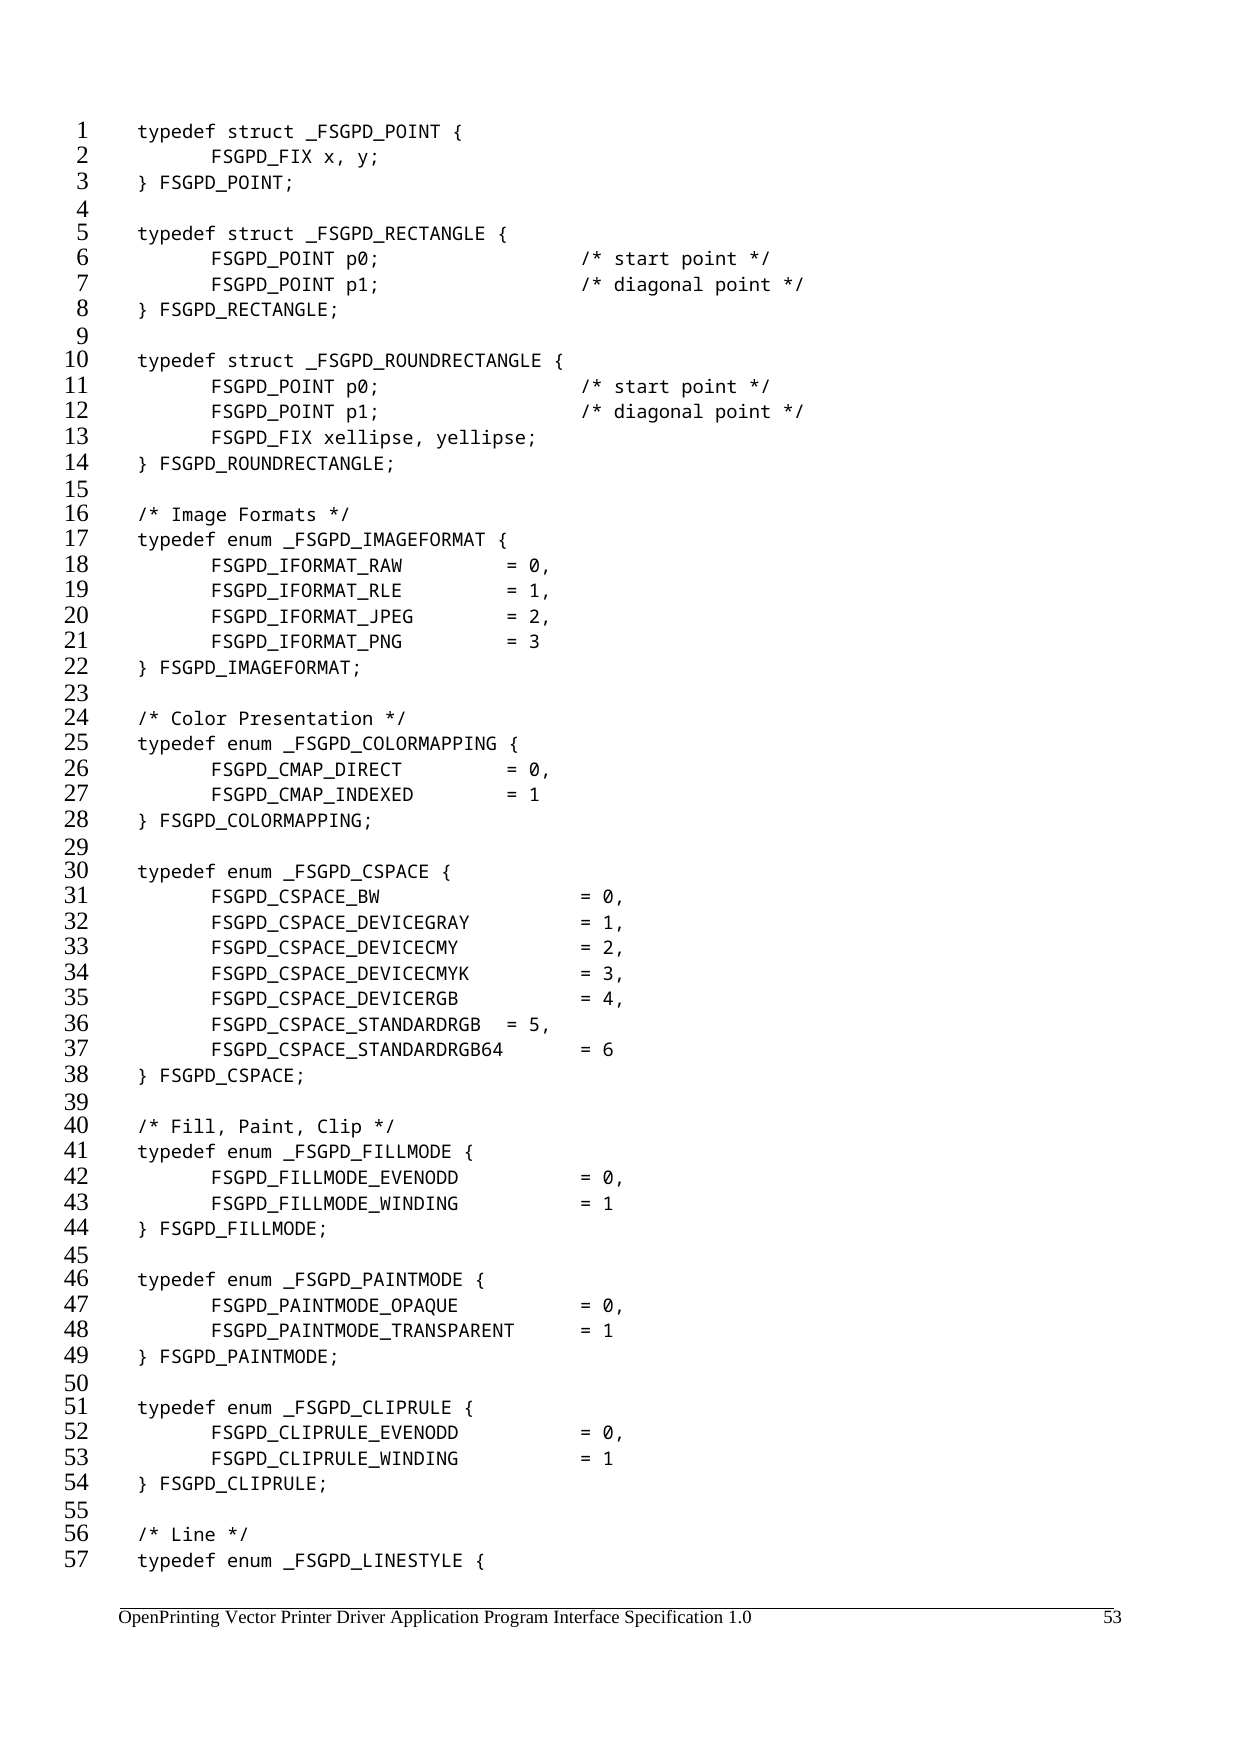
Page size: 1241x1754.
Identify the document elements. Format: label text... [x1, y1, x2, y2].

text FSGPD_FILLMODE_EVENODD = 0, [137, 1164, 1103, 1190]
text /* Color Presentation */ [137, 705, 1103, 731]
text } FSGPD_PAINTMODE; [137, 1343, 1103, 1369]
text FSGPD_CSPACE_BW = 0, [137, 884, 1103, 909]
text /* Line */ [137, 1522, 1103, 1547]
text FSGPD_FILLMODE_WINDING = 1 [137, 1190, 1103, 1216]
text FSGPD_IFORMAT_RLE = 1, [137, 577, 1103, 603]
text } FSGPD_FILLMODE; [137, 1216, 1103, 1241]
text typedef enum _FSGPD_CSPACE { [137, 858, 1103, 884]
text FSGPD_CMAP_INDEXED = 1 [137, 782, 1103, 807]
text FSGPD_PAINTMODE_TRANSPARENT = 1 [137, 1318, 1103, 1343]
text FSGPD_CSPACE_DEVICEGRAY = 1, [137, 909, 1103, 935]
text typedef enum _FSGPD_COLORMAPPING { [137, 731, 1103, 756]
text FSGPD_IFORMAT_RAW = 0, [137, 552, 1103, 577]
text typedef enum _FSGPD_LINESTYLE { [137, 1547, 1103, 1573]
text } FSGPD_CSPACE; [137, 1062, 1103, 1088]
text FSGPD_FIX xellipse, yellipse; [137, 424, 1103, 450]
text FSGPD_POINT p1; /* diagonal point */ [137, 399, 1103, 424]
text FSGPD_CSPACE_DEVICERGB = 4, [137, 986, 1103, 1011]
text FSGPD_CSPACE_DEVICECMYK = 3, [137, 960, 1103, 986]
text FSGPD_CLIPRULE_EVENODD = 0, [137, 1420, 1103, 1445]
text FSGPD_FIX x, y; [137, 144, 1103, 169]
text } FSGPD_POINT; [137, 169, 1103, 195]
text FSGPD_CSPACE_STANDARDRGB64 = 6 [137, 1037, 1103, 1062]
text typedef enum _FSGPD_FILLMODE { [137, 1139, 1103, 1164]
text FSGPD_IFORMAT_JPEG = 2, [137, 603, 1103, 628]
text } FSGPD_IMAGEFORMAT; [137, 654, 1103, 679]
text } FSGPD_COLORMAPPING; [137, 807, 1103, 833]
text FSGPD_POINT p0; /* start point */ [137, 246, 1103, 271]
text /* Fill, Paint, Clip */ [137, 1113, 1103, 1139]
text FSGPD_PAINTMODE_OPAQUE = 0, [137, 1292, 1103, 1318]
text FSGPD_CSPACE_STANDARDRGB = 5, [137, 1011, 1103, 1037]
text } FSGPD_RECTANGLE; [137, 297, 1103, 322]
text } FSGPD_ROUNDRECTANGLE; [137, 450, 1103, 475]
text typedef enum _FSGPD_IMAGEFORMAT { [137, 526, 1103, 552]
text } FSGPD_CLIPRULE; [137, 1471, 1103, 1496]
text typedef enum _FSGPD_CLIPRULE { [137, 1394, 1103, 1420]
text typedef struct _FSGPD_POINT { [137, 118, 1103, 144]
text FSGPD_CSPACE_DEVICECMY = 2, [137, 935, 1103, 960]
text /* Image Formats */ [137, 501, 1103, 526]
text FSGPD_POINT p0; /* start point */ [137, 373, 1103, 399]
text FSGPD_CLIPRULE_WINDING = 1 [137, 1445, 1103, 1471]
text typedef struct _FSGPD_RECTANGLE { [137, 220, 1103, 246]
text FSGPD_CMAP_DIRECT = 0, [137, 756, 1103, 782]
text typedef enum _FSGPD_PAINTMODE { [137, 1267, 1103, 1292]
text typedef struct _FSGPD_ROUNDRECTANGLE { [137, 348, 1103, 373]
text FSGPD_POINT p1; /* diagonal point */ [137, 271, 1103, 297]
text FSGPD_IFORMAT_PNG = 3 [137, 628, 1103, 654]
